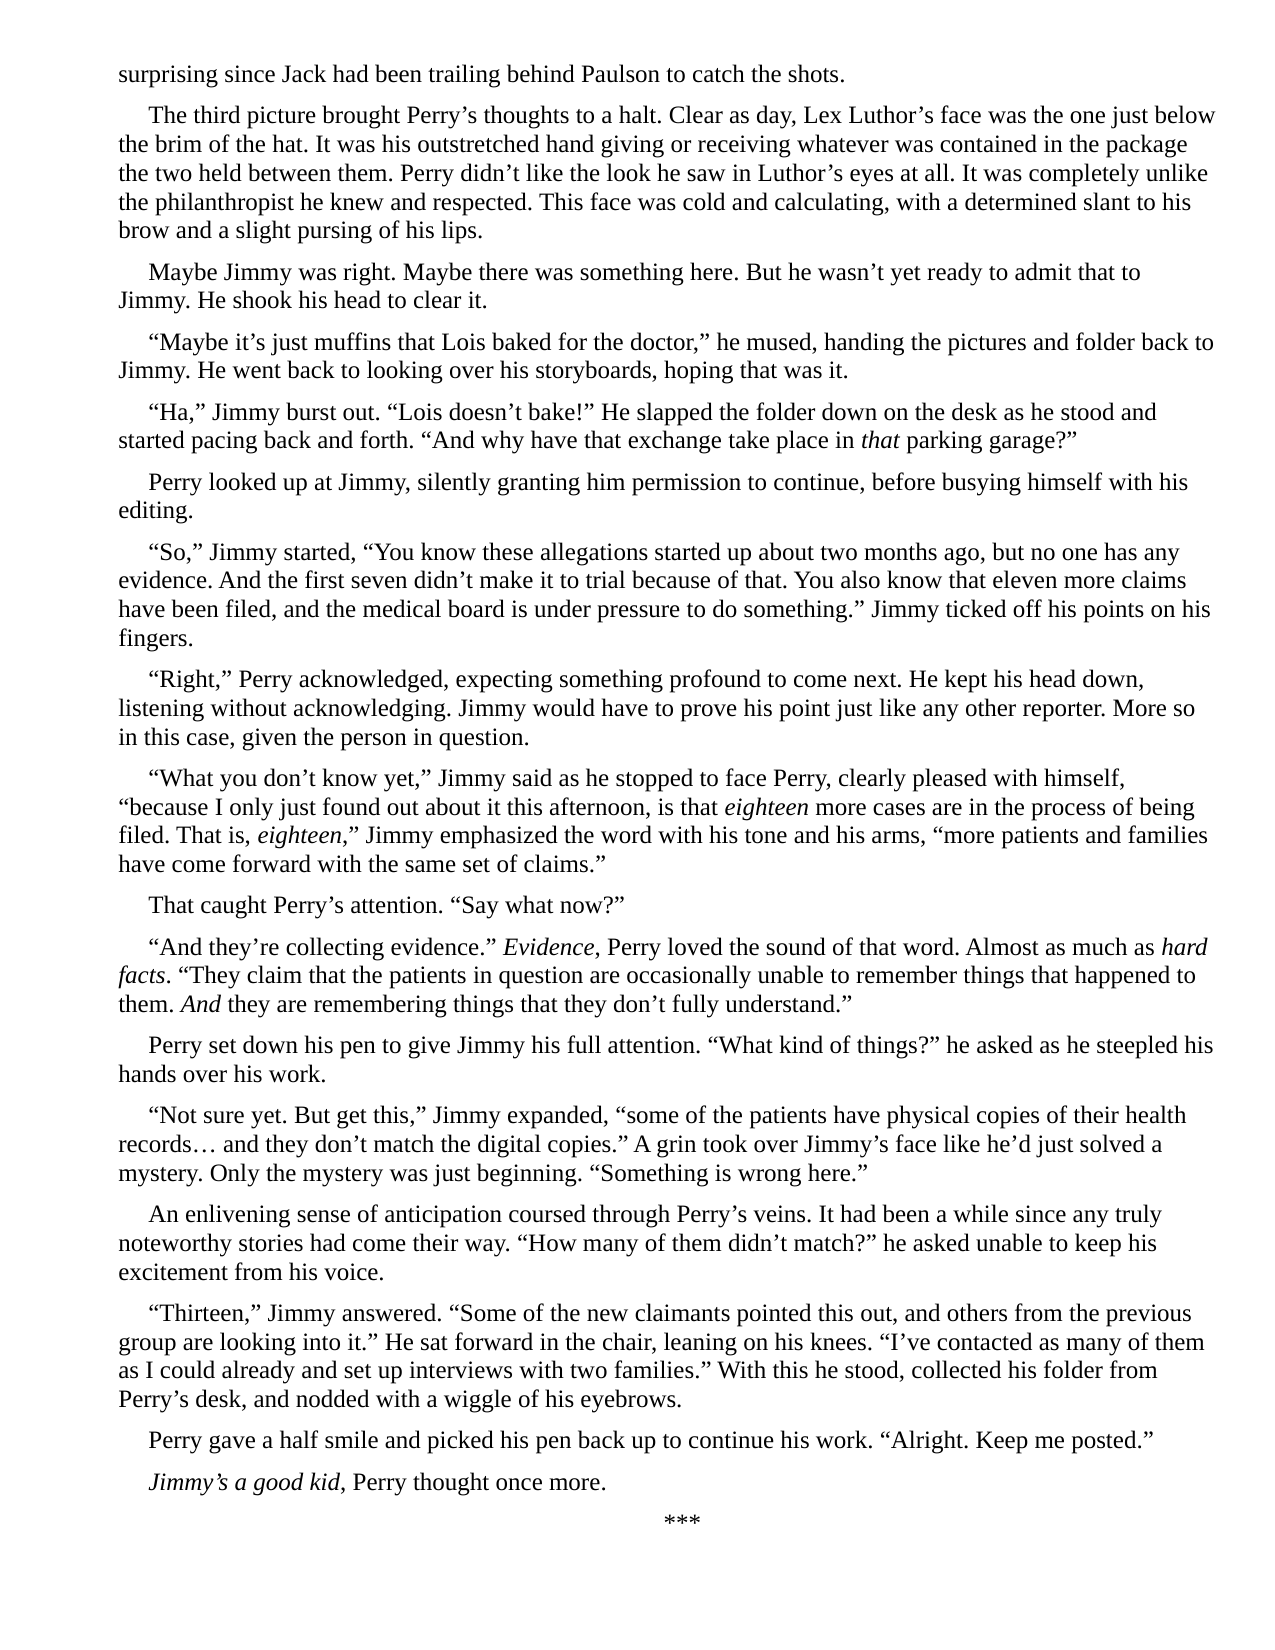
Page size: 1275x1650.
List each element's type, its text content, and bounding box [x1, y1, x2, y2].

text “And they’re collecting evidence.” Evidence, Perry loved the sound of that word. Almost as much as hard facts. “They claim that the patients in question are occasionally unable to remember things that happened to them. And they are remembering things that they don’t fully understand.” [118, 932, 1216, 1018]
text “What you don’t know yet,” Jimmy said as he stopped to face Perry, clearly pleased with himself, “because I only just found out about it this afternoon, is that eighteen more cases are in the process of being filed. That is, eighteen,” Jimmy emphasized the word with his tone and his arms, “more patients and families have come forward with the same set of claims.” [118, 763, 1216, 878]
text “Thirteen,” Jimmy answered. “Some of the new claimants pointed this out, and others from the previous group are looking into it.” He sat forward in the chair, leaning on his knees. “I’ve contacted as many of them as I could already and set up interviews with two families.” With this he stood, collected his folder from Perry’s desk, and nodded with a wiggle of his eyebrows. [118, 1298, 1216, 1413]
text Jimmy’s a good kid, Perry thought once more. [118, 1467, 1216, 1495]
text Perry looked up at Jimmy, silently granting him permission to continue, before busying himself with his editing. [118, 467, 1216, 524]
text Perry gave a half smile and picked his pen back up to continue his work. “Alright. Keep me posted.” [118, 1425, 1216, 1454]
text The third picture brought Perry’s thoughts to a halt. Clear as day, Lex Luthor’s face was the one just below the brim of the hat. It was his outstretched hand giving or receiving whatever was contained in the package the two held between them. Perry didn’t like the look he saw in Luthor’s eyes at all. It was completely unlike the philanthropist he knew and respected. This face was cold and calculating, with a determined slant to his brow and a slight pursing of his lips. [118, 100, 1216, 244]
text Perry set down his pen to give Jimmy his full attention. “What kind of things?” he asked as he steepled his hands over his work. [118, 1030, 1216, 1088]
text surprising since Jack had been trailing behind Paulson to catch the shots. [118, 59, 1216, 88]
text That caught Perry’s attention. “Say what now?” [118, 890, 1216, 919]
text “Right,” Perry acknowledged, expecting something profound to come next. He kept his head down, listening without acknowledging. Jimmy would have to prove his point just like any other reporter. More so in this case, given the person in question. [118, 664, 1216, 750]
text Maybe Jimmy was right. Maybe there was something here. But he wasn’t yet ready to admit that to Jimmy. He shook his head to clear it. [118, 257, 1216, 314]
text “Not sure yet. But get this,” Jimmy expanded, “some of the patients have physical copies of their health records… and they don’t match the digital copies.” A grin took over Jimmy’s face like he’d just solved a mystery. Only the mystery was just beginning. “Something is wrong here.” [118, 1100, 1216, 1187]
text *** [118, 1508, 1216, 1537]
text “So,” Jimmy started, “You know these allegations started up about two months ago, but no one has any evidence. And the first seven didn’t make it to trial because of that. You also know that eleven more claims have been filed, and the medical board is under pressure to do something.” Jimmy ticked off his points on his fingers. [118, 537, 1216, 652]
text “Ha,” Jimmy burst out. “Lois doesn’t bake!” He slapped the folder down on the desk as he stood and started pacing back and forth. “And why have that exchange take place in that parking garage?” [118, 397, 1216, 454]
text An enlivening sense of anticipation coursed through Perry’s veins. It had been a while since any truly noteworthy stories had come their way. “How many of them didn’t match?” he asked unable to keep his excitement from his voice. [118, 1199, 1216, 1285]
text “Maybe it’s just muffins that Lois baked for the doctor,” he mused, handing the pictures and folder back to Jimmy. He went back to looking over his storyboards, hoping that was it. [118, 327, 1216, 384]
